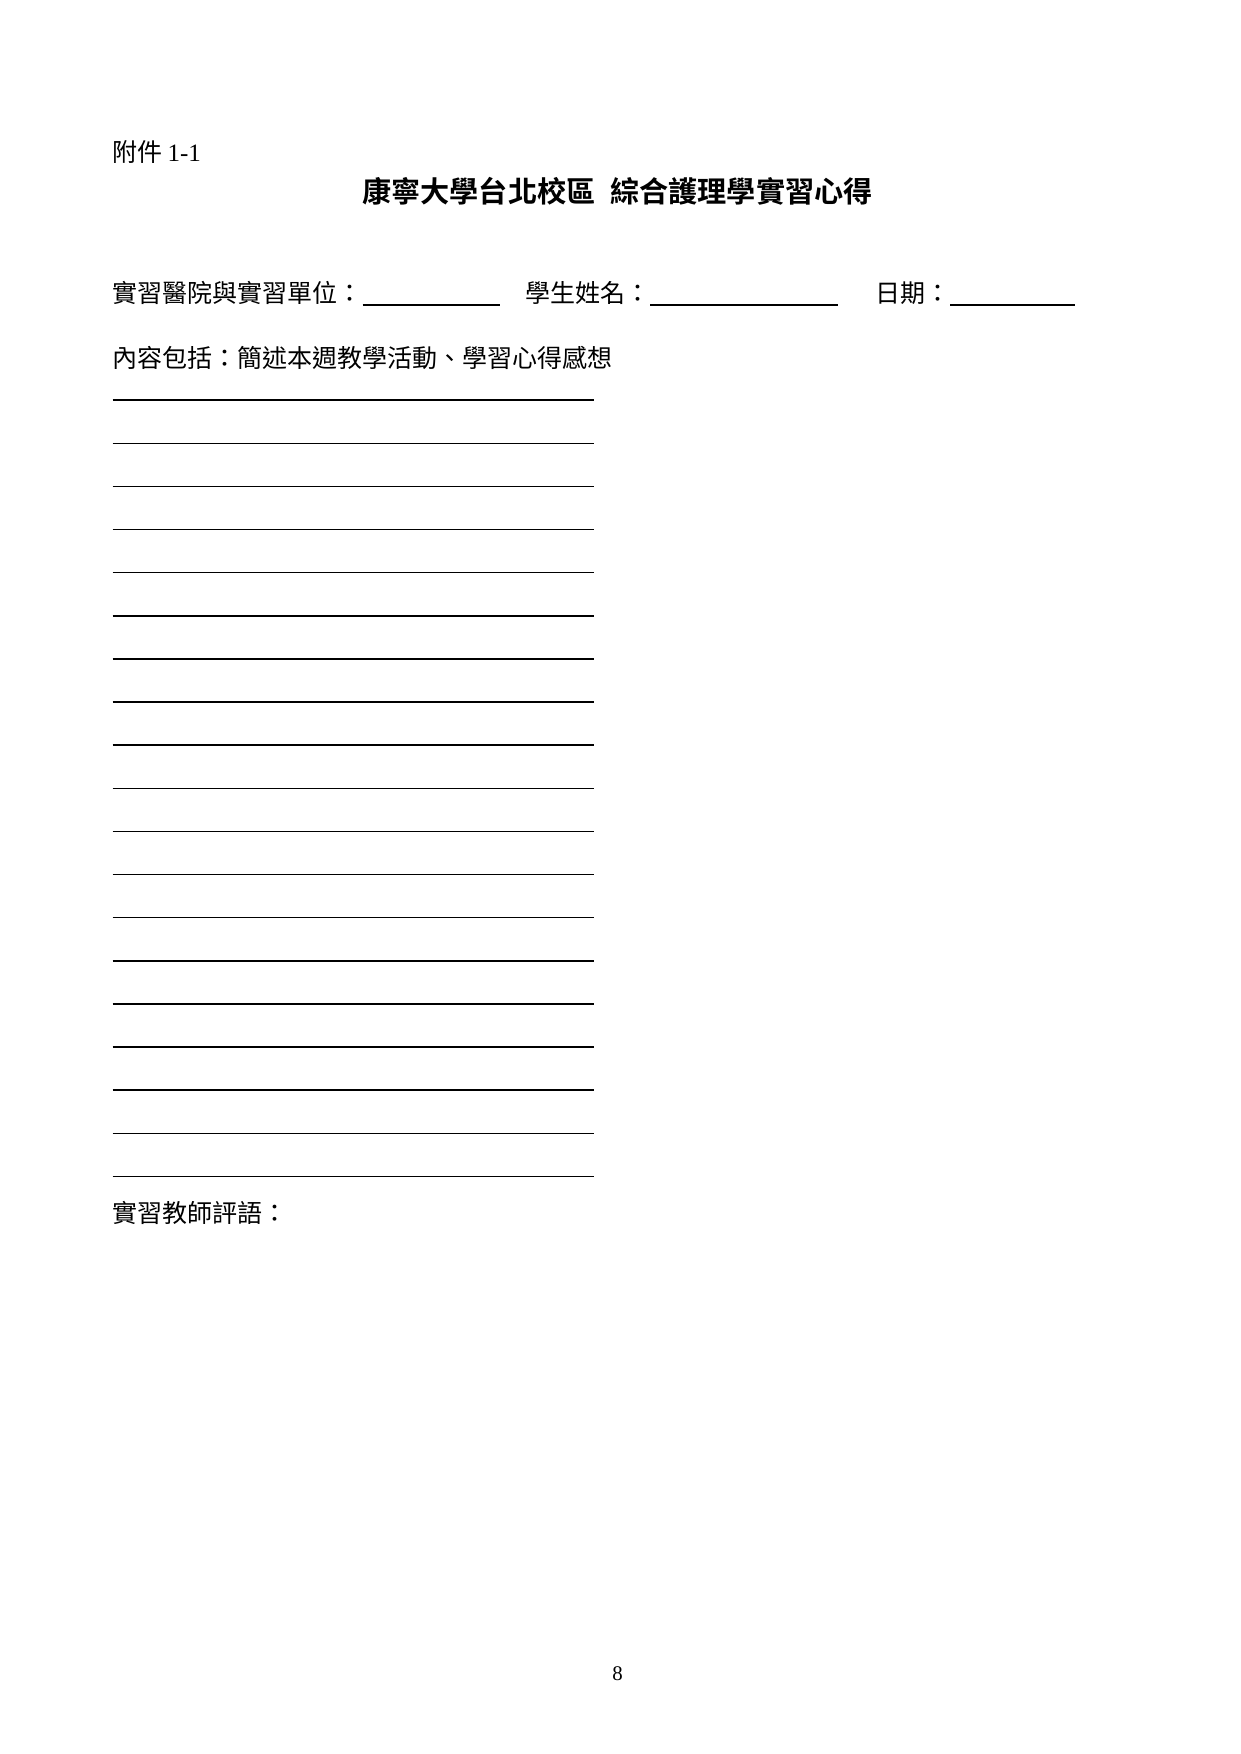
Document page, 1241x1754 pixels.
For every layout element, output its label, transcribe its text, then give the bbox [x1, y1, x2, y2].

text 附件1-1 [112, 132, 1122, 169]
text 康寧大學台北校區 綜合護理學實習心得 [112, 169, 1122, 211]
text 實習醫院與實習單位： 學生姓名： 日期： [112, 273, 1122, 309]
text 實習教師評語： [112, 1194, 1122, 1230]
text 內容包括：簡述本週教學活動、學習心得感想 [112, 338, 1122, 374]
